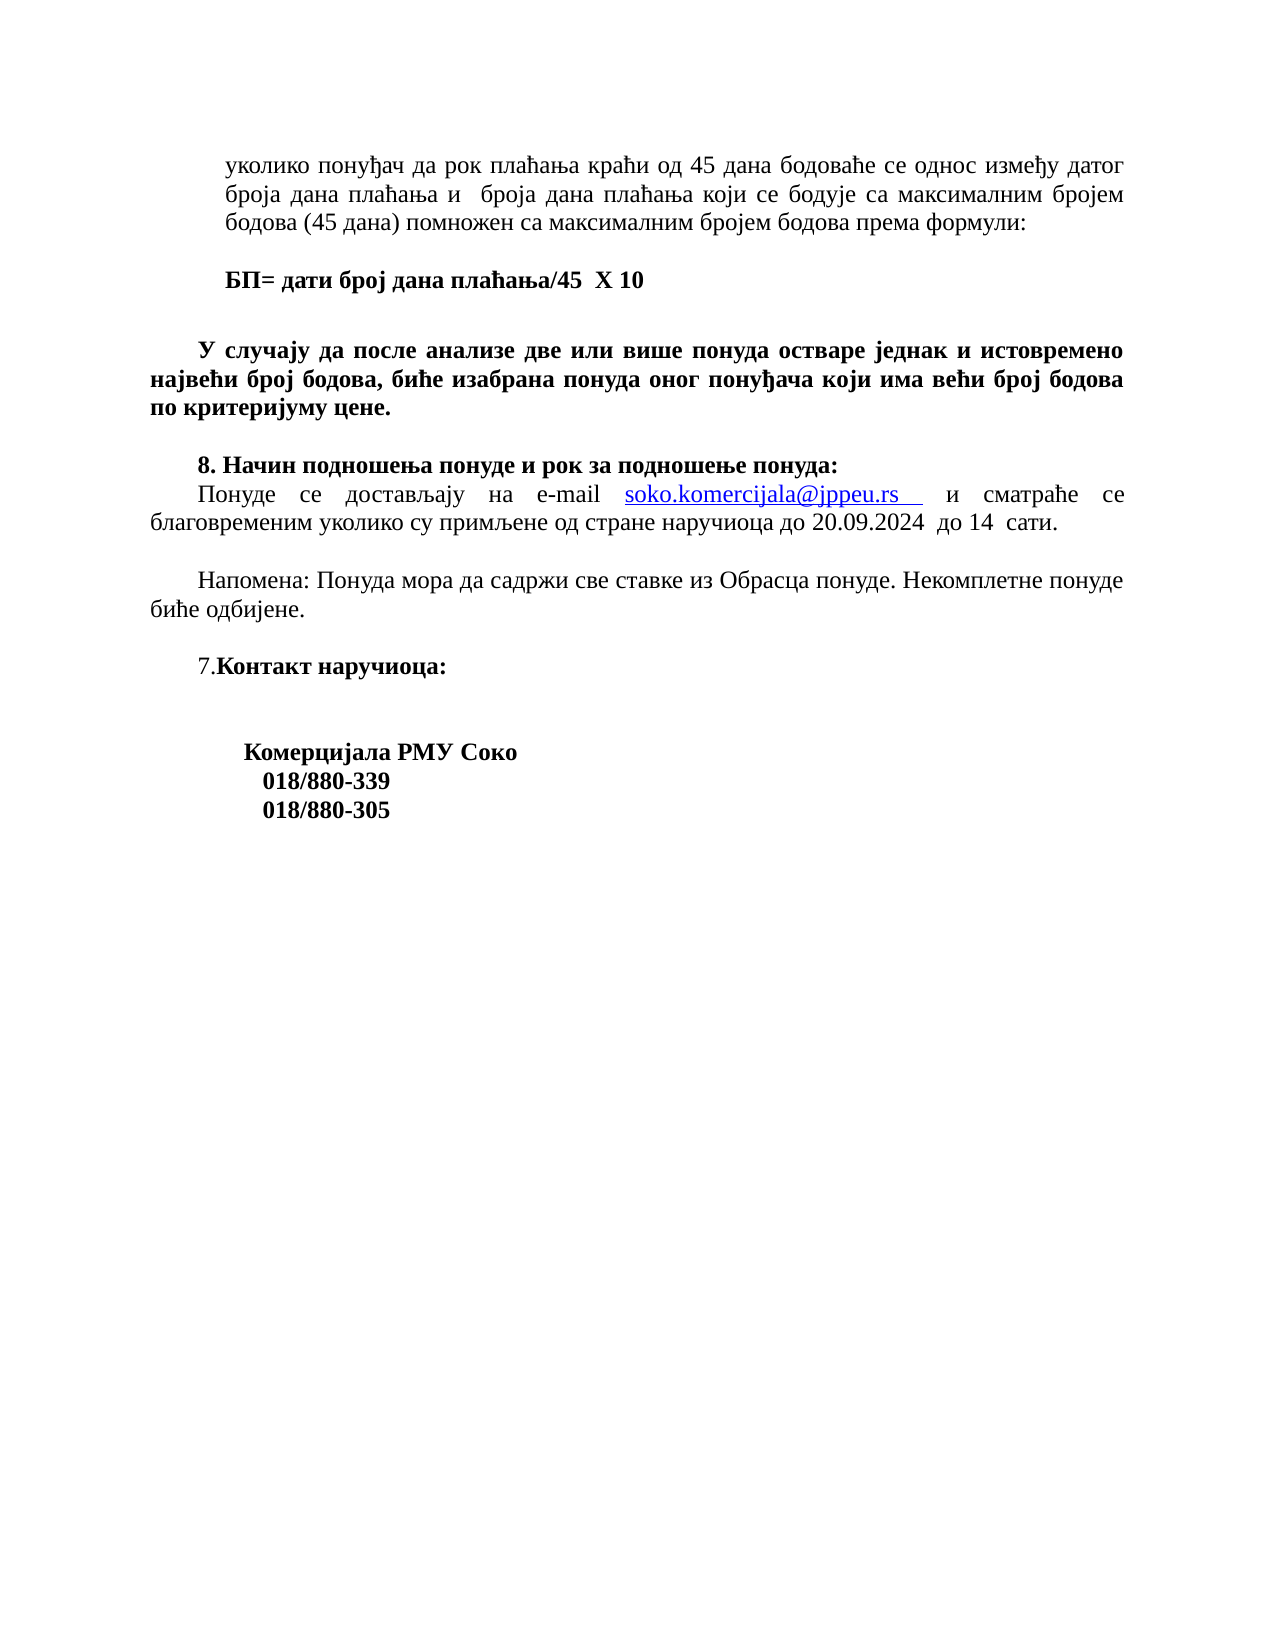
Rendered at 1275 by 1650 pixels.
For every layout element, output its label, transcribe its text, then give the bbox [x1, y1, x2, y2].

text Понуде се достављају на e-mail soko.komercijala@jppeu.rs и сматраће се благовременим уколико су примљене од стране наручиоца до 20.09.2024 до 14 сати. [150, 479, 1125, 536]
text 8. Начин подношења понуде и рок за подношење понуда: [150, 450, 1125, 479]
text БП= дати број дана плаћања/45 X 10 [225, 265, 1125, 294]
text уколико понуђач да рок плаћања краћи од 45 дана бодоваће се однос између датог броја дана плаћања и броја дана плаћања који се бодује са максималним бројем бодова (45 дана) помножен са максималним бројем бодова према формули: [225, 150, 1125, 236]
text У случају да после анализе две или више понуда остваре једнак и истовремено највећи број бодова, биће изабрана понуда оног понуђача који има већи број бодова по критеријуму цене. [150, 335, 1125, 421]
text 018/880-339 [225, 766, 1125, 795]
text Комерцијала РМУ Соко [225, 737, 1125, 766]
text 018/880-305 [225, 795, 1125, 824]
list Контакт наручиоца: [150, 651, 1125, 680]
text Напомена: Понуда мора да садржи све ставке из Обрасца понуде. Некомплетне понуде биће одбијене. [150, 565, 1125, 622]
